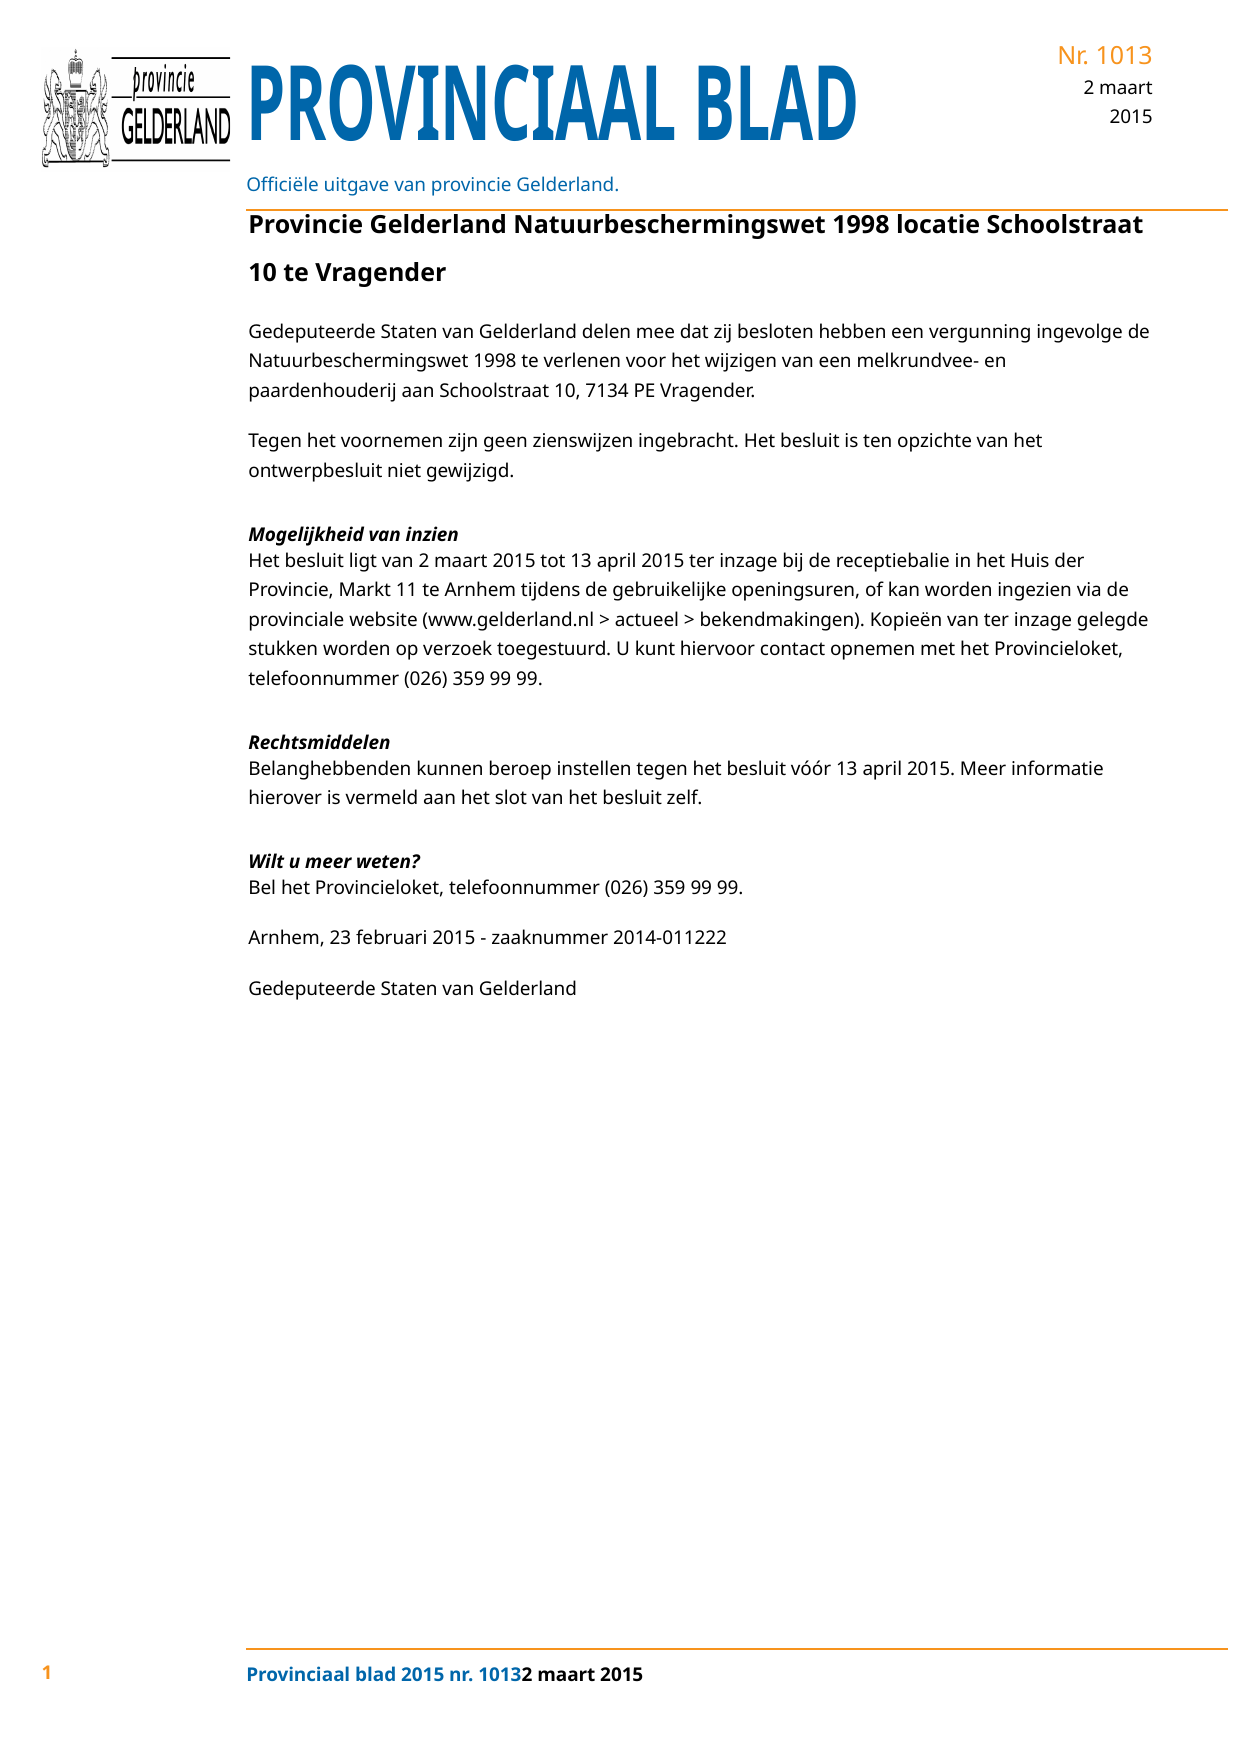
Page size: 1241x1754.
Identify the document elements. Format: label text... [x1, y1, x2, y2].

text Rechtsmiddelen [248, 729, 1152, 755]
text Arnhem, 23 februari 2015 - zaaknummer 2014-011222 [248, 924, 1152, 950]
text Gedeputeerde Staten van Gelderland [248, 975, 1152, 1001]
picture [41, 47, 231, 172]
text Mogelijkheid van inzien [248, 521, 1152, 547]
text Het besluit ligt van 2 maart 2015 tot 13 april 2015 ter inzage bij de receptiebalie in het Huis der Provincie, Markt 11 te Arnhem tijdens de gebruikelijke openingsuren, of kan worden ingezien via de provinciale website (www.gelderland.nl > actueel > bekendmakingen). Kopieën van ter inzage gelegde stukken worden op verzoek toegestuurd. U kunt hiervoor contact opnemen met het Provincieloket, telefoonnummer (026) 359 99 99. [248, 547, 1152, 691]
text Tegen het voornemen zijn geen zienswijzen ingebracht. Het besluit is ten opzichte van het ontwerpbesluit niet gewijzigd. [248, 427, 1152, 483]
text Belanghebbenden kunnen beroep instellen tegen het besluit vóór 13 april 2015. Meer informatie hierover is vermeld aan het slot van het besluit zelf. [248, 755, 1152, 810]
text Gedeputeerde Staten van Gelderland delen mee dat zij besloten hebben een vergunning ingevolge de Natuurbeschermingswet 1998 te verlenen voor het wijzigen van een melkrundvee- en paardenhouderij aan Schoolstraat 10, 7134 PE Vragender. [248, 318, 1152, 403]
text Wilt u meer weten? [248, 848, 1152, 874]
text Provincie Gelderland Natuurbeschermingswet 1998 locatie Schoolstraat 10 te Vragender [248, 211, 1152, 288]
text Bel het Provincieloket, telefoonnummer (026) 359 99 99. [248, 874, 1152, 900]
